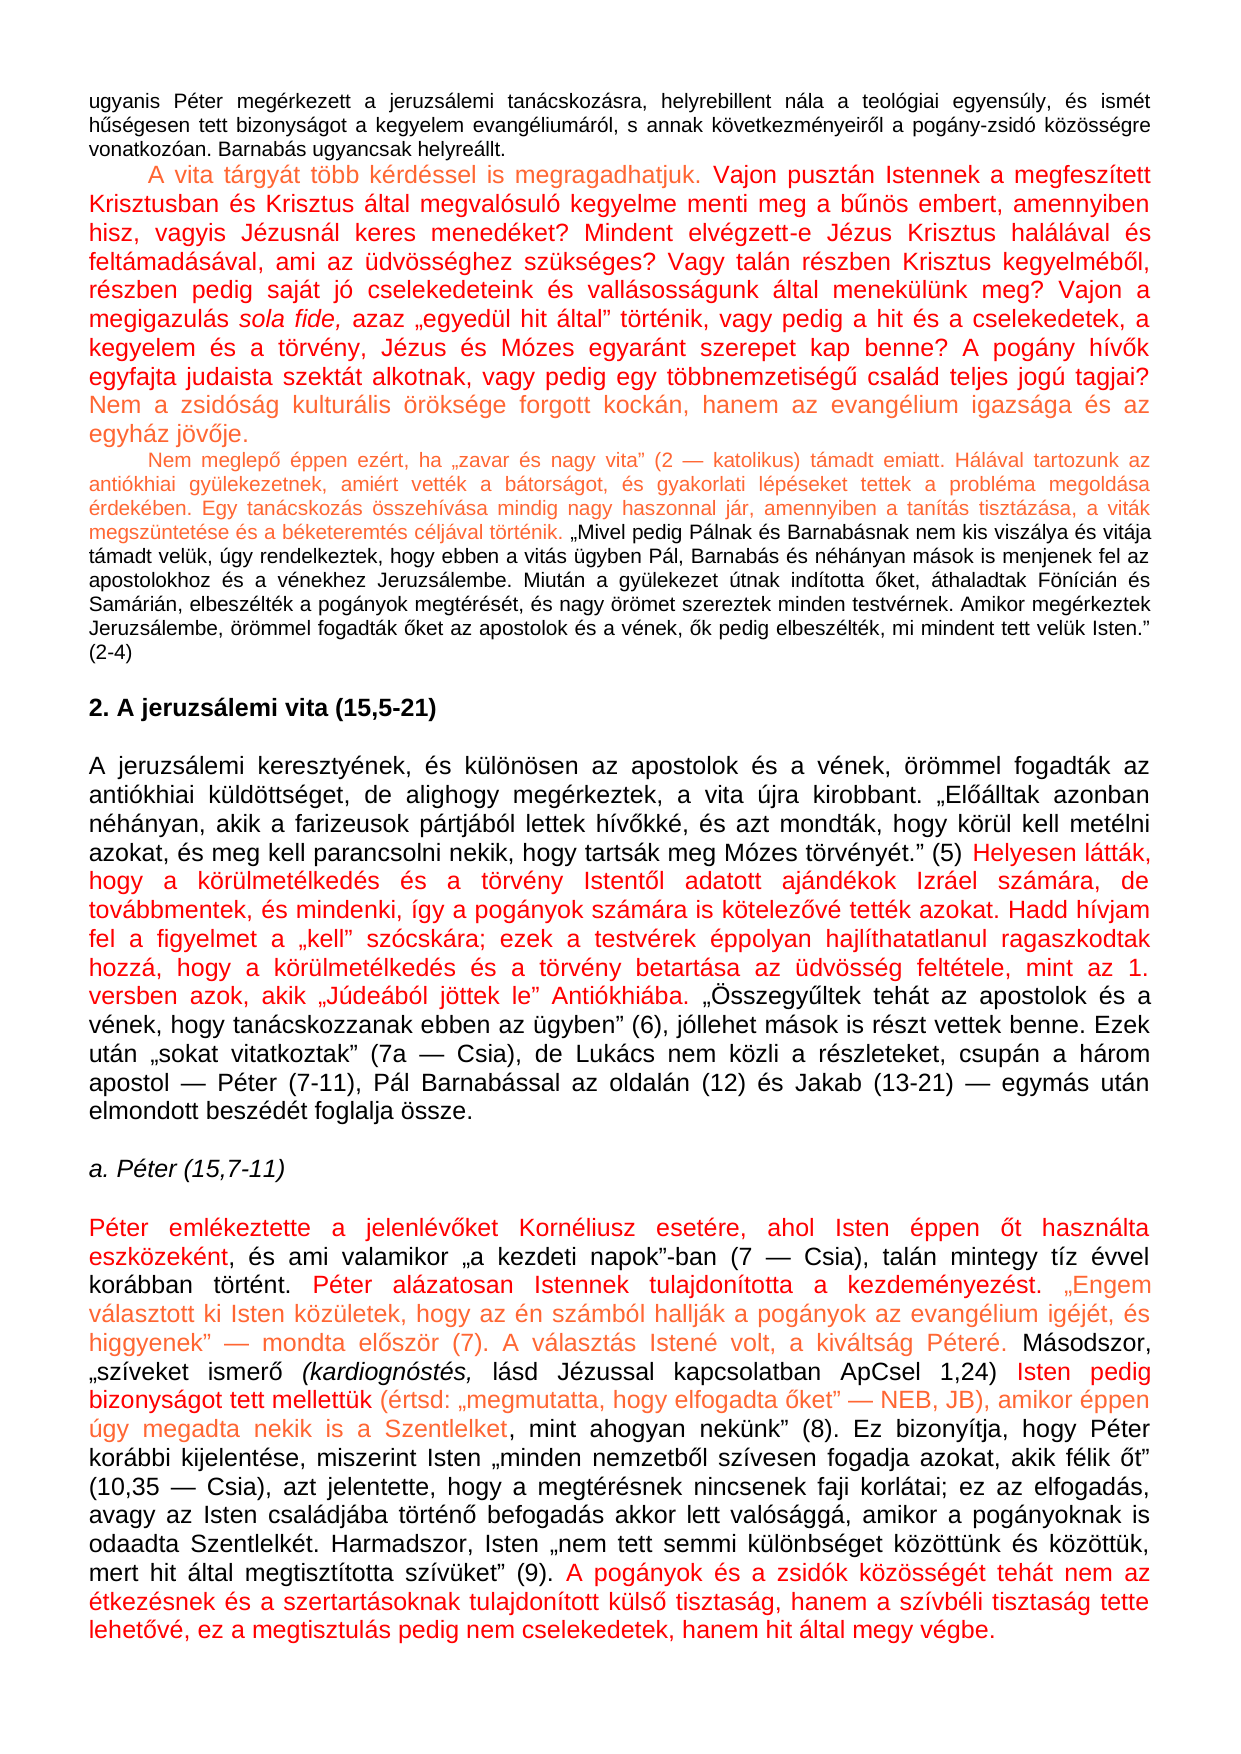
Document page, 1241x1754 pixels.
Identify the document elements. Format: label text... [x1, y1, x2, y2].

text a. Péter (15,7-11) [88, 1154, 1152, 1183]
text Nem meglepő éppen ezért, ha „zavar és nagy vita” (2 — katolikus) támadt emiatt. Hálával tartozunk az antiókhiai gyülekezetnek, amiért vették a bátorságot, és gyakorlati lépéseket tettek a probléma megoldása érdekében. Egy tanácskozás összehívása mindig nagy haszonnal jár, amennyiben a tanítás tisztázása, a viták megszüntetése és a béketeremtés céljával történik. „Mivel pedig Pálnak és Barnabásnak nem kis viszálya és vitája támadt velük, úgy rendelkeztek, hogy ebben a vitás ügyben Pál, Barnabás és néhányan mások is menjenek fel az apostolokhoz és a vénekhez Jeruzsálembe. Miután a gyülekezet útnak indította őket, áthaladtak Fönícián és Samárián, elbeszélték a pogányok megtérését, és nagy örömet szereztek minden testvérnek. Amikor megérkeztek Jeruzsálembe, örömmel fogadták őket az apostolok és a vének, ők pedig elbeszélték, mi mindent tett velük Isten.” (2-4) [88, 448, 1152, 663]
text ugyanis Péter megérkezett a jeruzsálemi tanácskozásra, helyrebillent nála a teológiai egyensúly, és ismét hűségesen tett bizonyságot a kegyelem evangéliumáról, s annak következményeiről a pogány-zsidó közösségre vonatkozóan. Barnabás ugyancsak helyreállt. [88, 88, 1152, 160]
text 2. A jeruzsálemi vita (15,5-21) [88, 693, 1152, 722]
text A vita tárgyát több kérdéssel is megragadhatjuk. Vajon pusztán Istennek a megfeszített Krisztusban és Krisztus által megvalósuló kegyelme menti meg a bűnös embert, amennyiben hisz, vagyis Jézusnál keres menedéket? Mindent elvégzett‑e Jézus Krisztus halálával és feltámadásával, ami az üdvösséghez szükséges? Vagy talán részben Krisztus kegyelméből, részben pedig saját jó cselekedeteink és vallásosságunk által menekülünk meg? Vajon a megigazulás sola fide, azaz „egyedül hit által” történik, vagy pedig a hit és a cselekedetek, a kegyelem és a törvény, Jézus és Mózes egyaránt szerepet kap benne? A pogány hívők egyfajta judaista szektát alkotnak, vagy pedig egy többnemzetiségű család teljes jogú tagjai? Nem a zsidóság kulturális öröksége forgott kockán, hanem az evangélium igazsága és az egyház jövője. [88, 160, 1152, 448]
text A jeruzsálemi keresztyének, és különösen az apostolok és a vének, örömmel fogadták az antiókhiai küldöttséget, de alighogy megérkeztek, a vita újra kirobbant. „Előálltak azonban néhányan, akik a farizeusok pártjából lettek hívőkké, és azt mondták, hogy körül kell metélni azokat, és meg kell parancsolni nekik, hogy tartsák meg Mózes törvényét.” (5) Helyesen látták, hogy a körülmetélkedés és a törvény Istentől adatott ajándékok Izráel számára, de továbbmentek, és mindenki, így a pogányok számára is kötelezővé tették azokat. Hadd hívjam fel a figyelmet a „kell” szócskára; ezek a testvérek éppolyan hajlíthatatlanul ragaszkodtak hozzá, hogy a körülmetélkedés és a törvény betartása az üdvösség feltétele, mint az 1. versben azok, akik „Júdeából jöttek le” Antiókhiába. „Összegyűltek tehát az apostolok és a vének, hogy tanácskozzanak ebben az ügyben” (6), jóllehet mások is részt vettek benne. Ezek után „sokat vitatkoztak” (7a — Csia), de Lukács nem közli a részleteket, csupán a három apostol — Péter (7-11), Pál Barnabással az oldalán (12) és Jakab (13-21) — egymás után elmondott beszédét foglalja össze. [88, 751, 1152, 1125]
text Péter emlékeztette a jelenlévőket Kornéliusz esetére, ahol Isten éppen őt használta eszközeként, és ami valamikor „a kezdeti napok”-ban (7 — Csia), talán mintegy tíz évvel korábban történt. Péter alázatosan Istennek tulajdonította a kezdeményezést. „Engem választott ki Isten közületek, hogy az én számból hallják a pogányok az evangélium igéjét, és higgyenek” — mondta először (7). A választás Istené volt, a kiváltság Péteré. Másodszor, „szíveket ismerő (kardiognóstés, lásd Jézussal kapcsolatban ApCsel 1,24) Isten pedig bizonyságot tett mellettük (értsd: „megmutatta, hogy elfogadta őket” — NEB, JB), amikor éppen úgy megadta nekik is a Szentlelket, mint ahogyan nekünk” (8). Ez bizonyítja, hogy Péter korábbi kijelentése, miszerint Isten „minden nemzetből szívesen fogadja azokat, akik félik őt” (10,35 — Csia), azt jelentette, hogy a megtérésnek nincsenek faji korlátai; ez az elfogadás, avagy az Isten családjába történő befogadás akkor lett valósággá, amikor a pogányoknak is odaadta Szentlelkét. Harmadszor, Isten „nem tett semmi különbséget közöttünk és közöttük, mert hit által megtisztította szívüket” (9). A pogányok és a zsidók közösségét tehát nem az étkezésnek és a szertartásoknak tulajdonított külső tisztaság, hanem a szívbéli tisztaság tette lehetővé, ez a megtisztulás pedig nem cselekedetek, hanem hit által megy végbe. [88, 1213, 1152, 1644]
